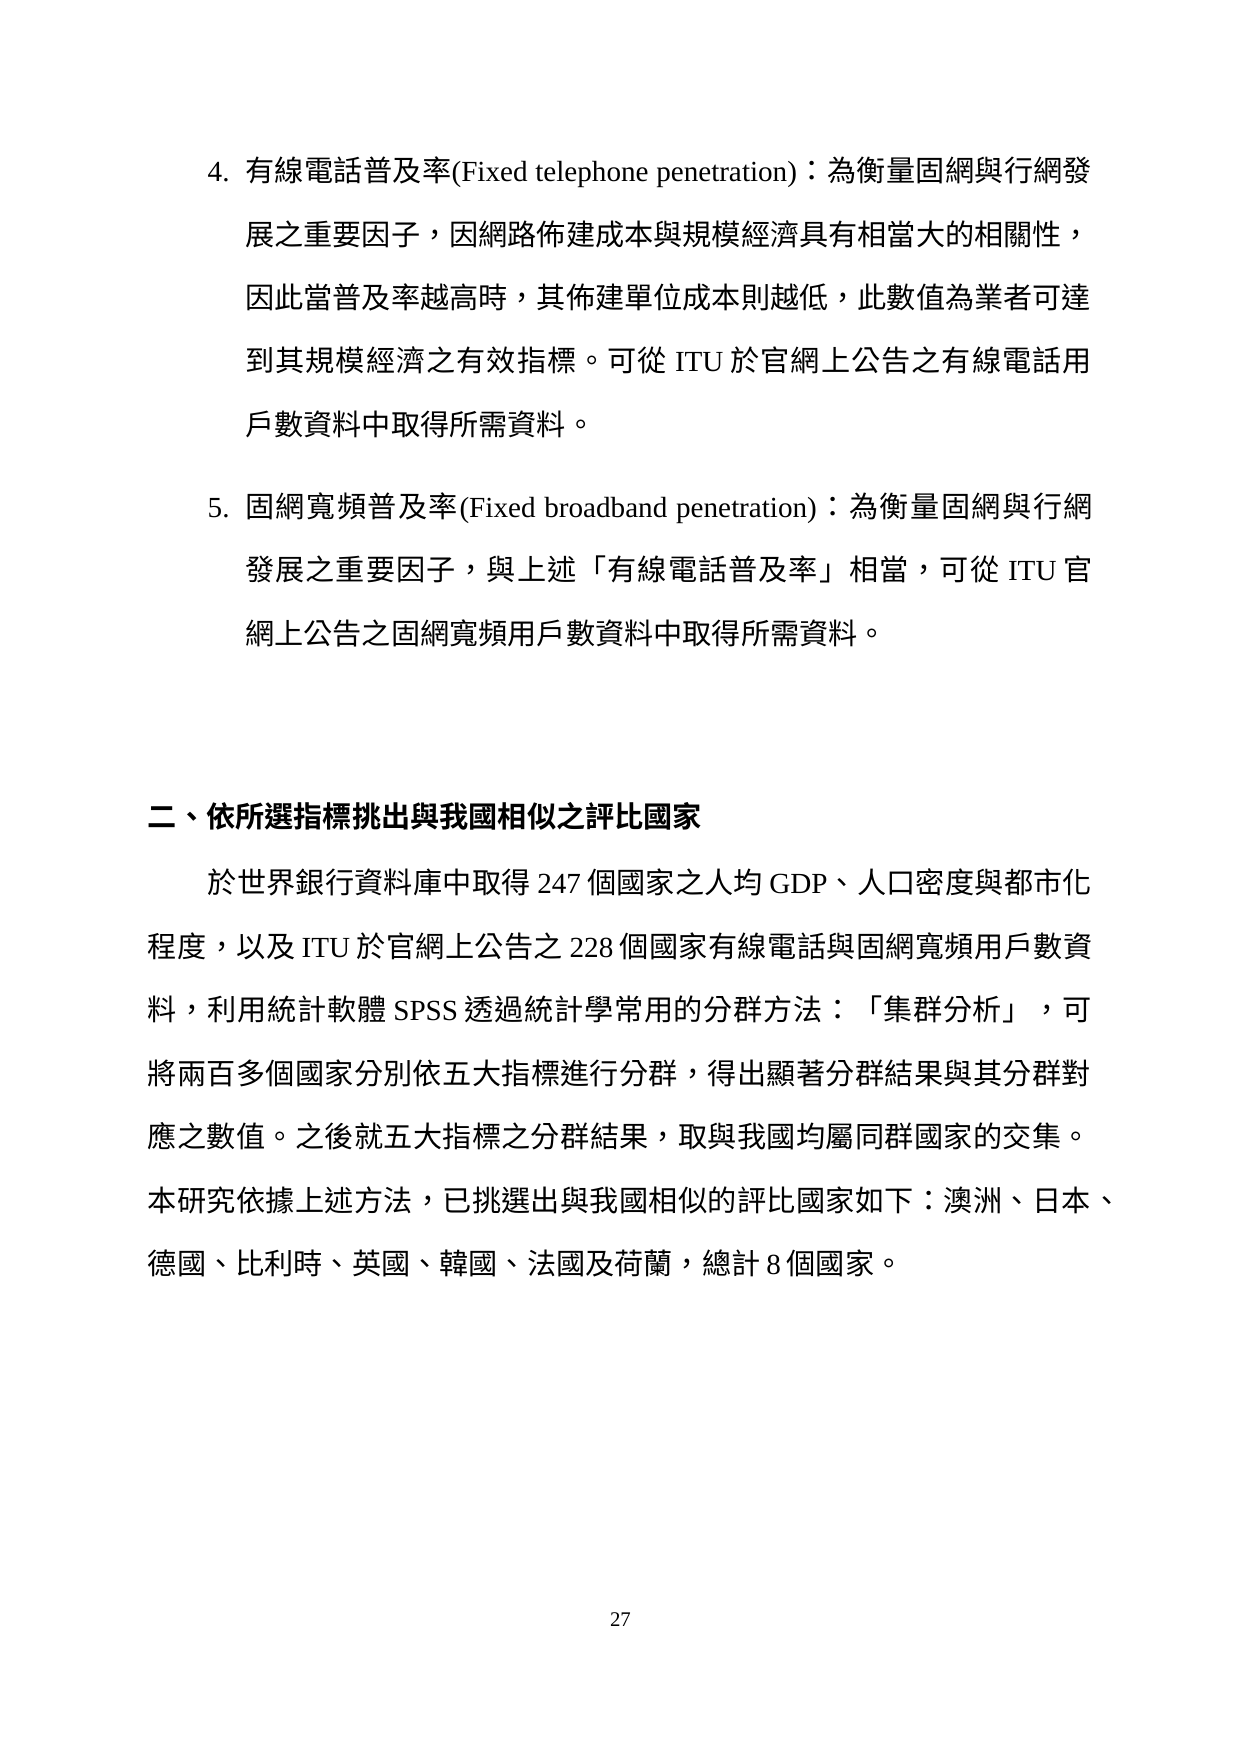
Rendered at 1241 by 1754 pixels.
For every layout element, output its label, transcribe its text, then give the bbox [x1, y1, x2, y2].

text 於世界銀行資料庫中取得247個國家之人均GDP、人口密度與都市化程度，以及ITU於官網上公告之228個國家有線電話與固網寬頻用戶數資料，利用統計軟體SPSS透過統計學常用的分群方法：「集群分析」，可將兩百多個國家分別依五大指標進行分群，得出顯著分群結果與其分群對應之數值。之後就五大指標之分群結果，取與我國均屬同群國家的交集。本研究依據上述方法，已挑選出與我國相似的評比國家如下：澳洲、日本、德國、比利時、英國、韓國、法國及荷蘭，總計8個國家。 [148, 860, 1092, 1283]
list 固網寬頻普及率(Fixed broadband penetration)：為衡量固網與行網發展之重要因子，與上述「有線電話普及率」相當，可從ITU官網上公告之固網寬頻用戶數資料中取得所需資料。 [207, 483, 1092, 653]
list 有線電話普及率(Fixed telephone penetration)：為衡量固網與行網發展之重要因子，因網路佈建成本與規模經濟具有相當大的相關性，因此當普及率越高時，其佈建單位成本則越低，此數值為業者可達到其規模經濟之有效指標。可從ITU於官網上公告之有線電話用戶數資料中取得所需資料。 [207, 148, 1092, 444]
subtitle 二、依所選指標挑出與我國相似之評比國家 [148, 773, 1092, 835]
